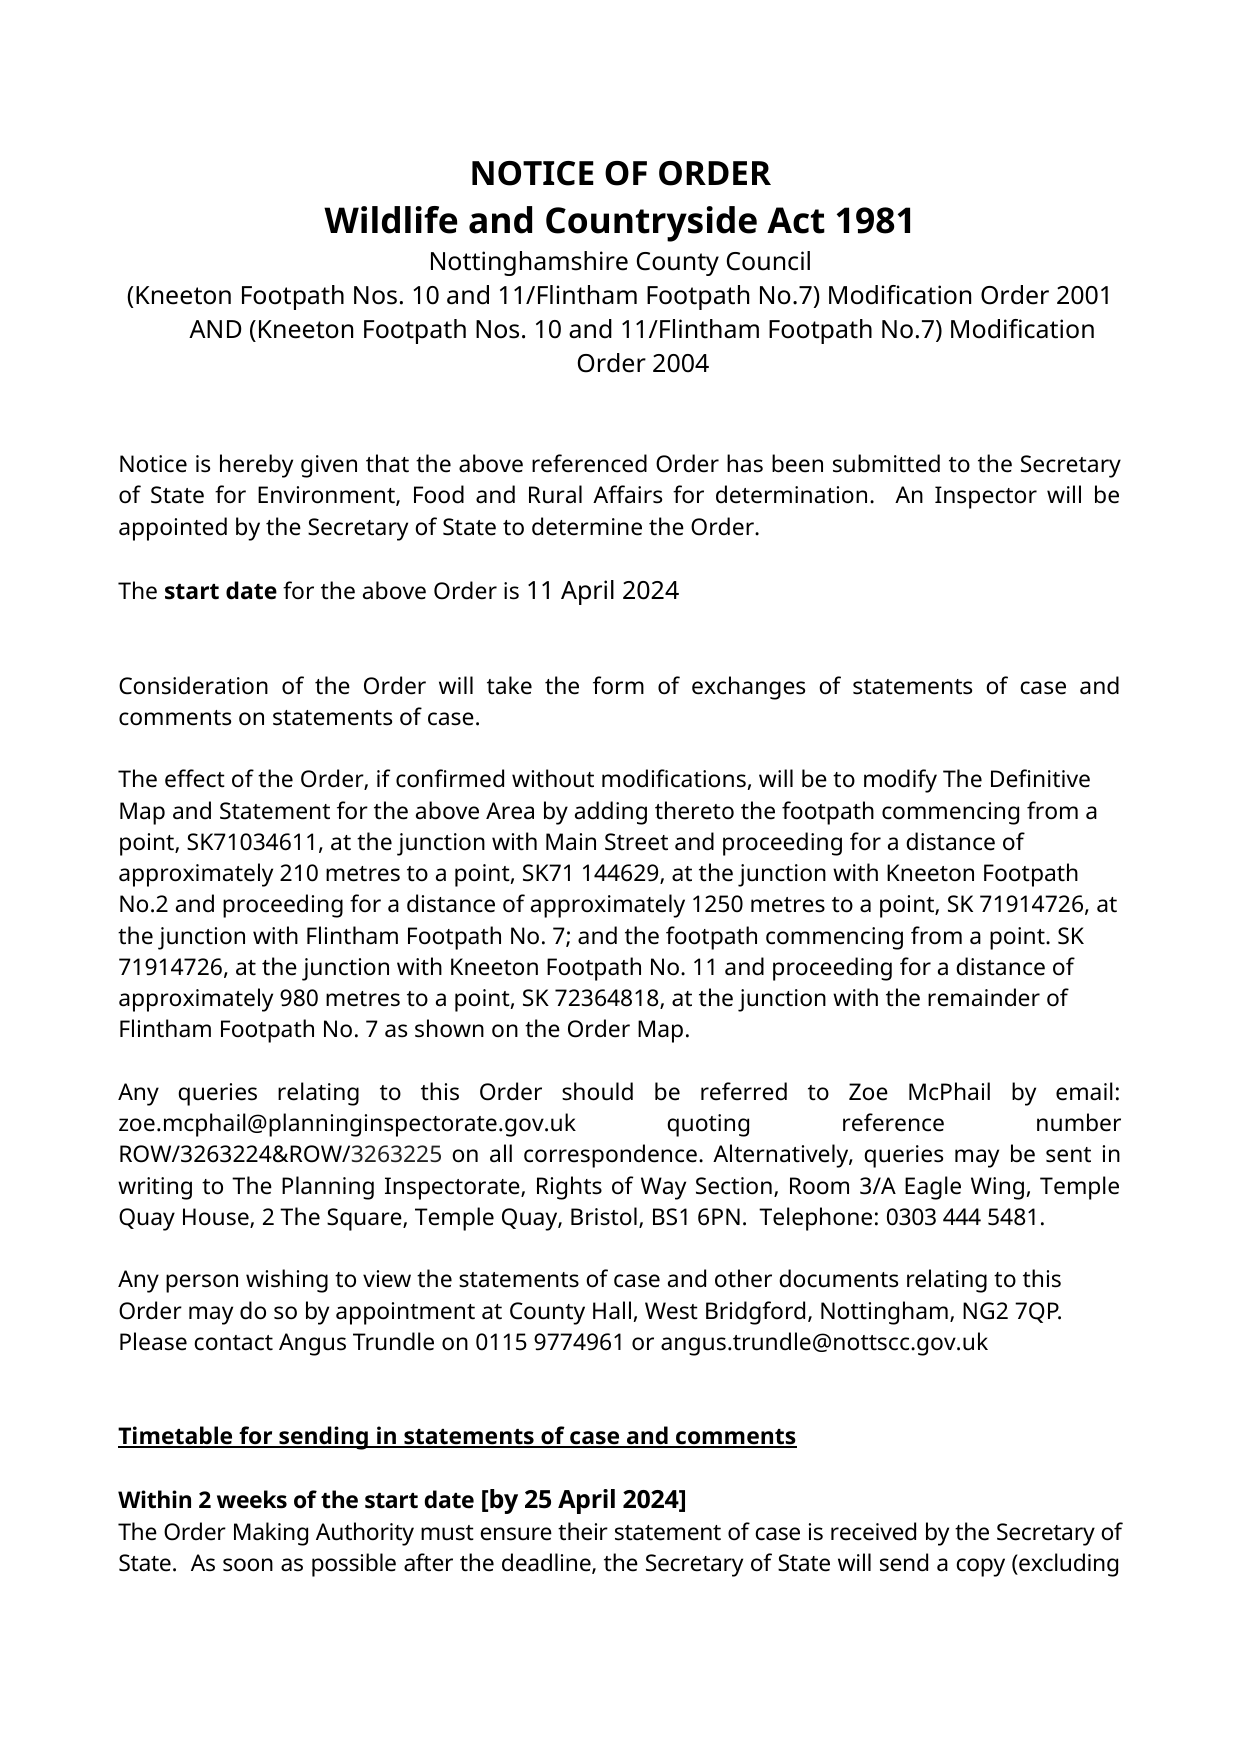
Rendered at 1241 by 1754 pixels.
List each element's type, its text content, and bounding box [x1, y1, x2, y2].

text Any queries relating to this Order should be referred to Zoe McPhail by email: zoe.mcphail@planninginspectorate.gov.uk quoting reference number ROW/3263224&ROW/3263225 on all correspondence. Alternatively, queries may be sent in writing to The Planning Inspectorate, Rights of Way Section, Room 3/A Eagle Wing, Temple Quay House, 2 The Square, Temple Quay, Bristol, BS1 6PN. Telephone: 0303 444 5481. [118, 1076, 1122, 1232]
text NOTICE OF ORDER [118, 150, 1122, 195]
text Timetable for sending in statements of case and comments [118, 1419, 1122, 1451]
text Notice is hereby given that the above referenced Order has been submitted to the Secretary of State for Environment, Food and Rural Affairs for determination. An Inspector will be appointed by the Secretary of State to determine the Order. [118, 448, 1122, 542]
text The effect of the Order, if confirmed without modifications, will be to modify The Definitive Map and Statement for the above Area by adding thereto the footpath commencing from a point, SK71034611, at the junction with Main Street and proceeding for a distance of approximately 210 metres to a point, SK71 144629, at the junction with Kneeton Footpath No.2 and proceeding for a distance of approximately 1250 metres to a point, SK 71914726, at the junction with Flintham Footpath No. 7; and the footpath commencing from a point. SK 71914726, at the junction with Kneeton Footpath No. 11 and proceeding for a distance of approximately 980 metres to a point, SK 72364818, at the junction with the remainder of Flintham Footpath No. 7 as shown on the Order Map. [118, 763, 1122, 1044]
text (Kneeton Footpath Nos. 10 and 11/Flintham Footpath No.7) Modification Order 2001 AND (Kneeton Footpath Nos. 10 and 11/Flintham Footpath No.7) Modification Order 2004 [118, 278, 1122, 380]
text The start date for the above Order is 11 April 2024 [118, 573, 1122, 607]
text Nottinghamshire County Council [118, 244, 1122, 278]
text Wildlife and Countryside Act 1981 [118, 195, 1122, 244]
text Consideration of the Order will take the form of exchanges of statements of case and comments on statements of case. [118, 669, 1122, 732]
text Any person wishing to view the statements of case and other documents relating to this Order may do so by appointment at County Hall, West Bridgford, Nottingham, NG2 7QP. Please contact Angus Trundle on 0115 9774961 or angus.trundle@nottscc.gov.uk [118, 1263, 1122, 1357]
text The Order Making Authority must ensure their statement of case is received by the Secretary of State. As soon as possible after the deadline, the Secretary of State will send a copy (excluding [118, 1516, 1122, 1579]
text Within 2 weeks of the start date [by 25 April 2024] [118, 1482, 1122, 1516]
